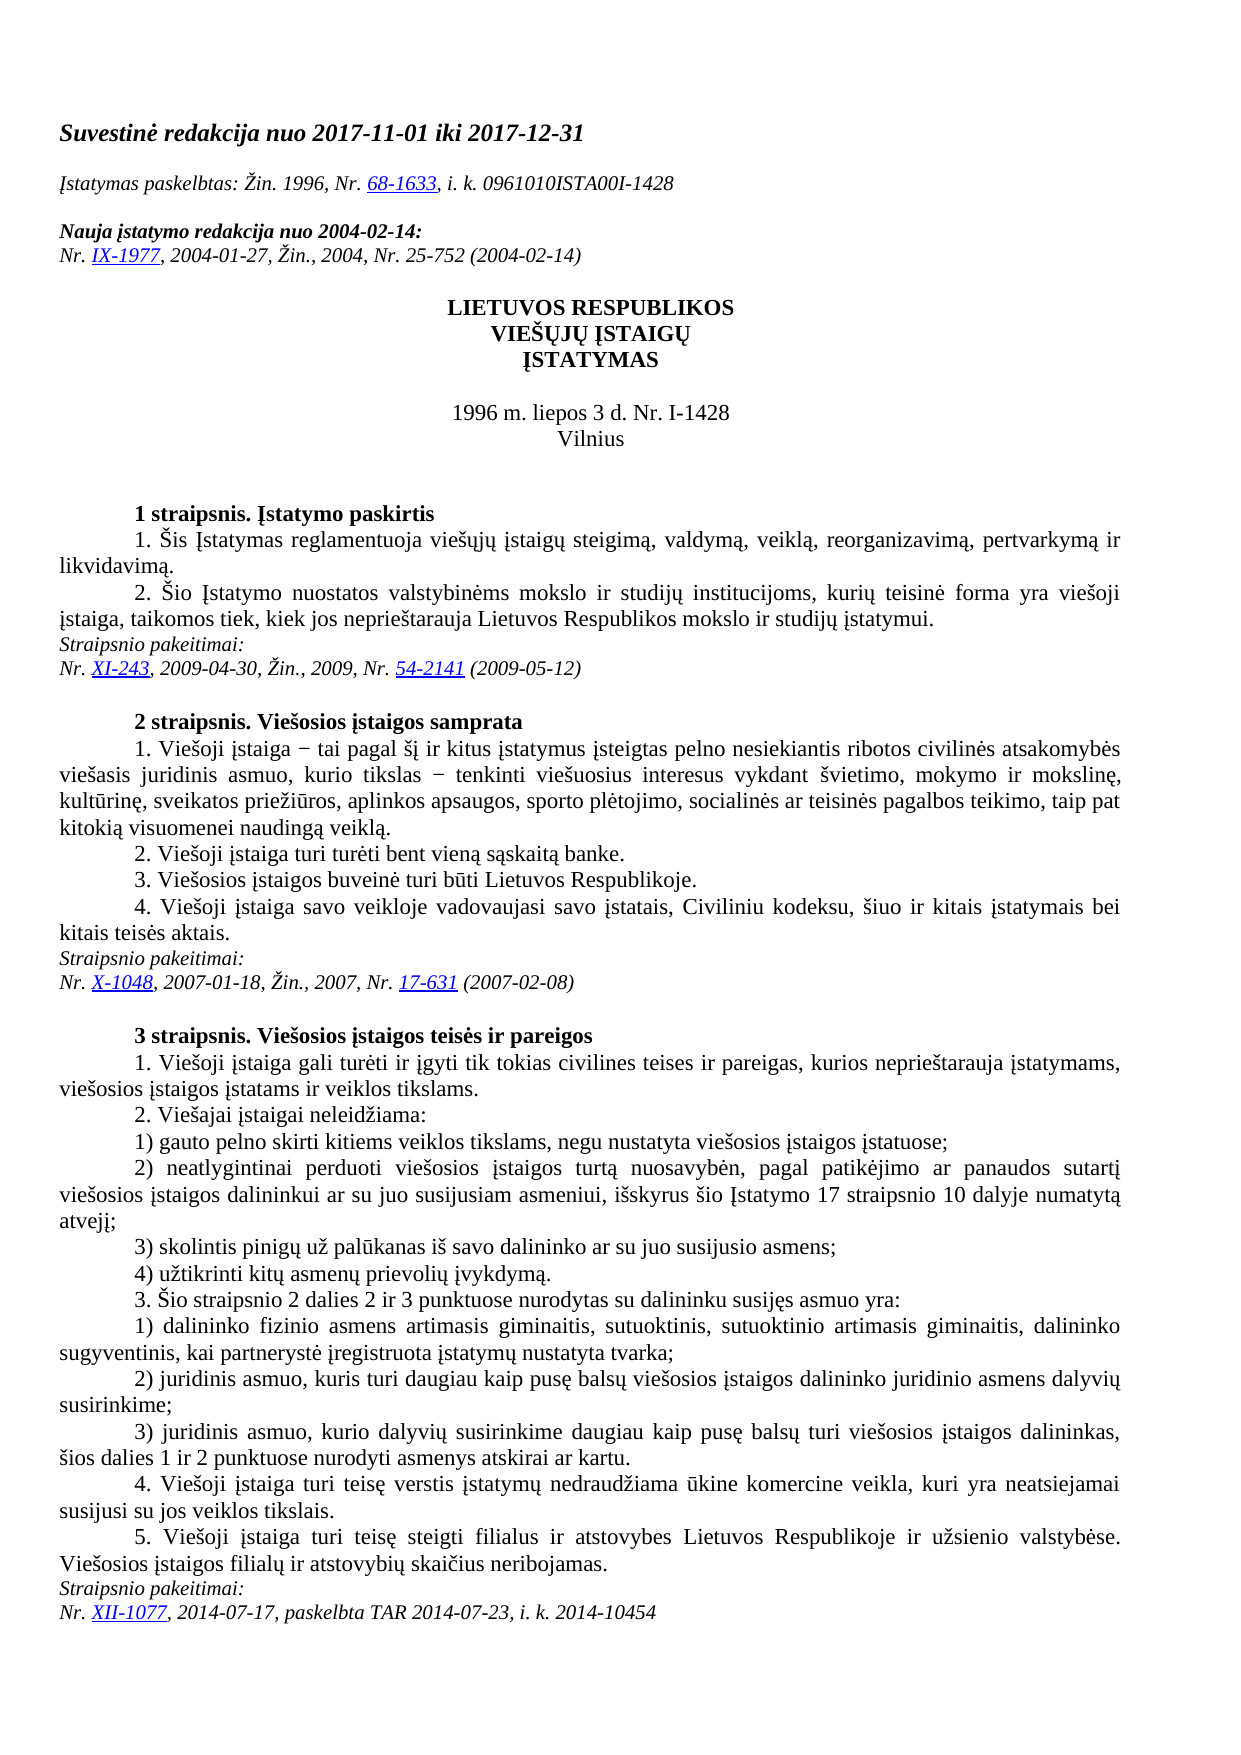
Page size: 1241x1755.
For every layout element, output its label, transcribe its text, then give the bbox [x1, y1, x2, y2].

text 1) gauto pelno skirti kitiems veiklos tikslams, negu nustatyta viešosios įstaigos įstatuose; [59, 1128, 1122, 1154]
text Nr. X-1048, 2007-01-18, Žin., 2007, Nr. 17-631 (2007-02-08) [59, 970, 1122, 994]
text 2. Šio Įstatymo nuostatos valstybinėms mokslo ir studijų institucijoms, kurių teisinė forma yra viešoji įstaiga, taikomos tiek, kiek jos neprieštarauja Lietuvos Respublikos mokslo ir studijų įstatymui. [59, 579, 1122, 632]
text 1. Viešoji įstaiga − tai pagal šį ir kitus įstatymus įsteigtas pelno nesiekiantis ribotos civilinės atsakomybės viešasis juridinis asmuo, kurio tikslas − tenkinti viešuosius interesus vykdant švietimo, mokymo ir mokslinę, kultūrinę, sveikatos priežiūros, aplinkos apsaugos, sporto plėtojimo, socialinės ar teisinės pagalbos teikimo, taip pat kitokią visuomenei naudingą veiklą. [59, 735, 1122, 840]
text 2) juridinis asmuo, kuris turi daugiau kaip pusę balsų viešosios įstaigos dalininko juridinio asmens dalyvių susirinkime; [59, 1365, 1122, 1418]
text 3) skolintis pinigų už palūkanas iš savo dalininko ar su juo susijusio asmens; [59, 1233, 1122, 1260]
text 1) dalininko fizinio asmens artimasis giminaitis, sutuoktinis, sutuoktinio artimasis giminaitis, dalininko sugyventinis, kai partnerystė įregistruota įstatymų nustatyta tvarka; [59, 1312, 1122, 1365]
text Nr. XII-1077, 2014-07-17, paskelbta TAR 2014-07-23, i. k. 2014-10454 [59, 1600, 1122, 1624]
text Suvestinė redakcija nuo 2017-11-01 iki 2017-12-31 [59, 118, 1122, 147]
text 4) užtikrinti kitų asmenų prievolių įvykdymą. [59, 1260, 1122, 1286]
text ĮSTATYMAS [59, 346, 1122, 373]
text 3) juridinis asmuo, kurio dalyvių susirinkime daugiau kaip pusę balsų turi viešosios įstaigos dalininkas, šios dalies 1 ir 2 punktuose nurodyti asmenys atskirai ar kartu. [59, 1418, 1122, 1471]
text 4. Viešoji įstaiga savo veikloje vadovaujasi savo įstatais, Civiliniu kodeksu, šiuo ir kitais įstatymais bei kitais teisės aktais. [59, 893, 1122, 946]
text Straipsnio pakeitimai: [59, 946, 1122, 970]
text Straipsnio pakeitimai: [59, 1576, 1122, 1600]
text 2. Viešajai įstaigai neleidžiama: [59, 1102, 1122, 1128]
text 3 straipsnis. Viešosios įstaigos teisės ir pareigos [59, 1022, 1122, 1049]
text LIETUVOS RESPUBLIKOS [59, 293, 1122, 320]
text Nauja įstatymo redakcija nuo 2004-02-14: [59, 219, 1122, 243]
text 3. Viešosios įstaigos buveinė turi būti Lietuvos Respublikoje. [59, 867, 1122, 893]
text 1. Viešoji įstaiga gali turėti ir įgyti tik tokias civilines teises ir pareigas, kurios neprieštarauja įstatymams, viešosios įstaigos įstatams ir veiklos tikslams. [59, 1049, 1122, 1102]
text 3. Šio straipsnio 2 dalies 2 ir 3 punktuose nurodytas su dalininku susijęs asmuo yra: [59, 1286, 1122, 1312]
text 5. Viešoji įstaiga turi teisę steigti filialus ir atstovybes Lietuvos Respublikoje ir užsienio valstybėse. Viešosios įstaigos filialų ir atstovybių skaičius neribojamas. [59, 1523, 1122, 1576]
text 2. Viešoji įstaiga turi turėti bent vieną sąskaitą banke. [59, 840, 1122, 867]
text 2) neatlygintinai perduoti viešosios įstaigos turtą nuosavybėn, pagal patikėjimo ar panaudos sutartį viešosios įstaigos dalininkui ar su juo susijusiam asmeniui, išskyrus šio Įstatymo 17 straipsnio 10 dalyje numatytą atvejį; [59, 1154, 1122, 1233]
text Nr. XI-243, 2009-04-30, Žin., 2009, Nr. 54-2141 (2009-05-12) [59, 656, 1122, 680]
text VIEŠŲJŲ ĮSTAIGŲ [59, 320, 1122, 346]
text 2 straipsnis. Viešosios įstaigos samprata [59, 708, 1122, 735]
text 1. Šis Įstatymas reglamentuoja viešųjų įstaigų steigimą, valdymą, veiklą, reorganizavimą, pertvarkymą ir likvidavimą. [59, 526, 1122, 579]
text Vilnius [59, 425, 1122, 452]
text Nr. IX-1977, 2004-01-27, Žin., 2004, Nr. 25-752 (2004-02-14) [59, 243, 1122, 267]
text Įstatymas paskelbtas: Žin. 1996, Nr. 68-1633, i. k. 0961010ISTA00I-1428 [59, 171, 1122, 195]
text 1996 m. liepos 3 d. Nr. I-1428 [59, 399, 1122, 425]
text Straipsnio pakeitimai: [59, 632, 1122, 656]
text 1 straipsnis. Įstatymo paskirtis [59, 500, 1122, 526]
text 4. Viešoji įstaiga turi teisę verstis įstatymų nedraudžiama ūkine komercine veikla, kuri yra neatsiejamai susijusi su jos veiklos tikslais. [59, 1471, 1122, 1523]
